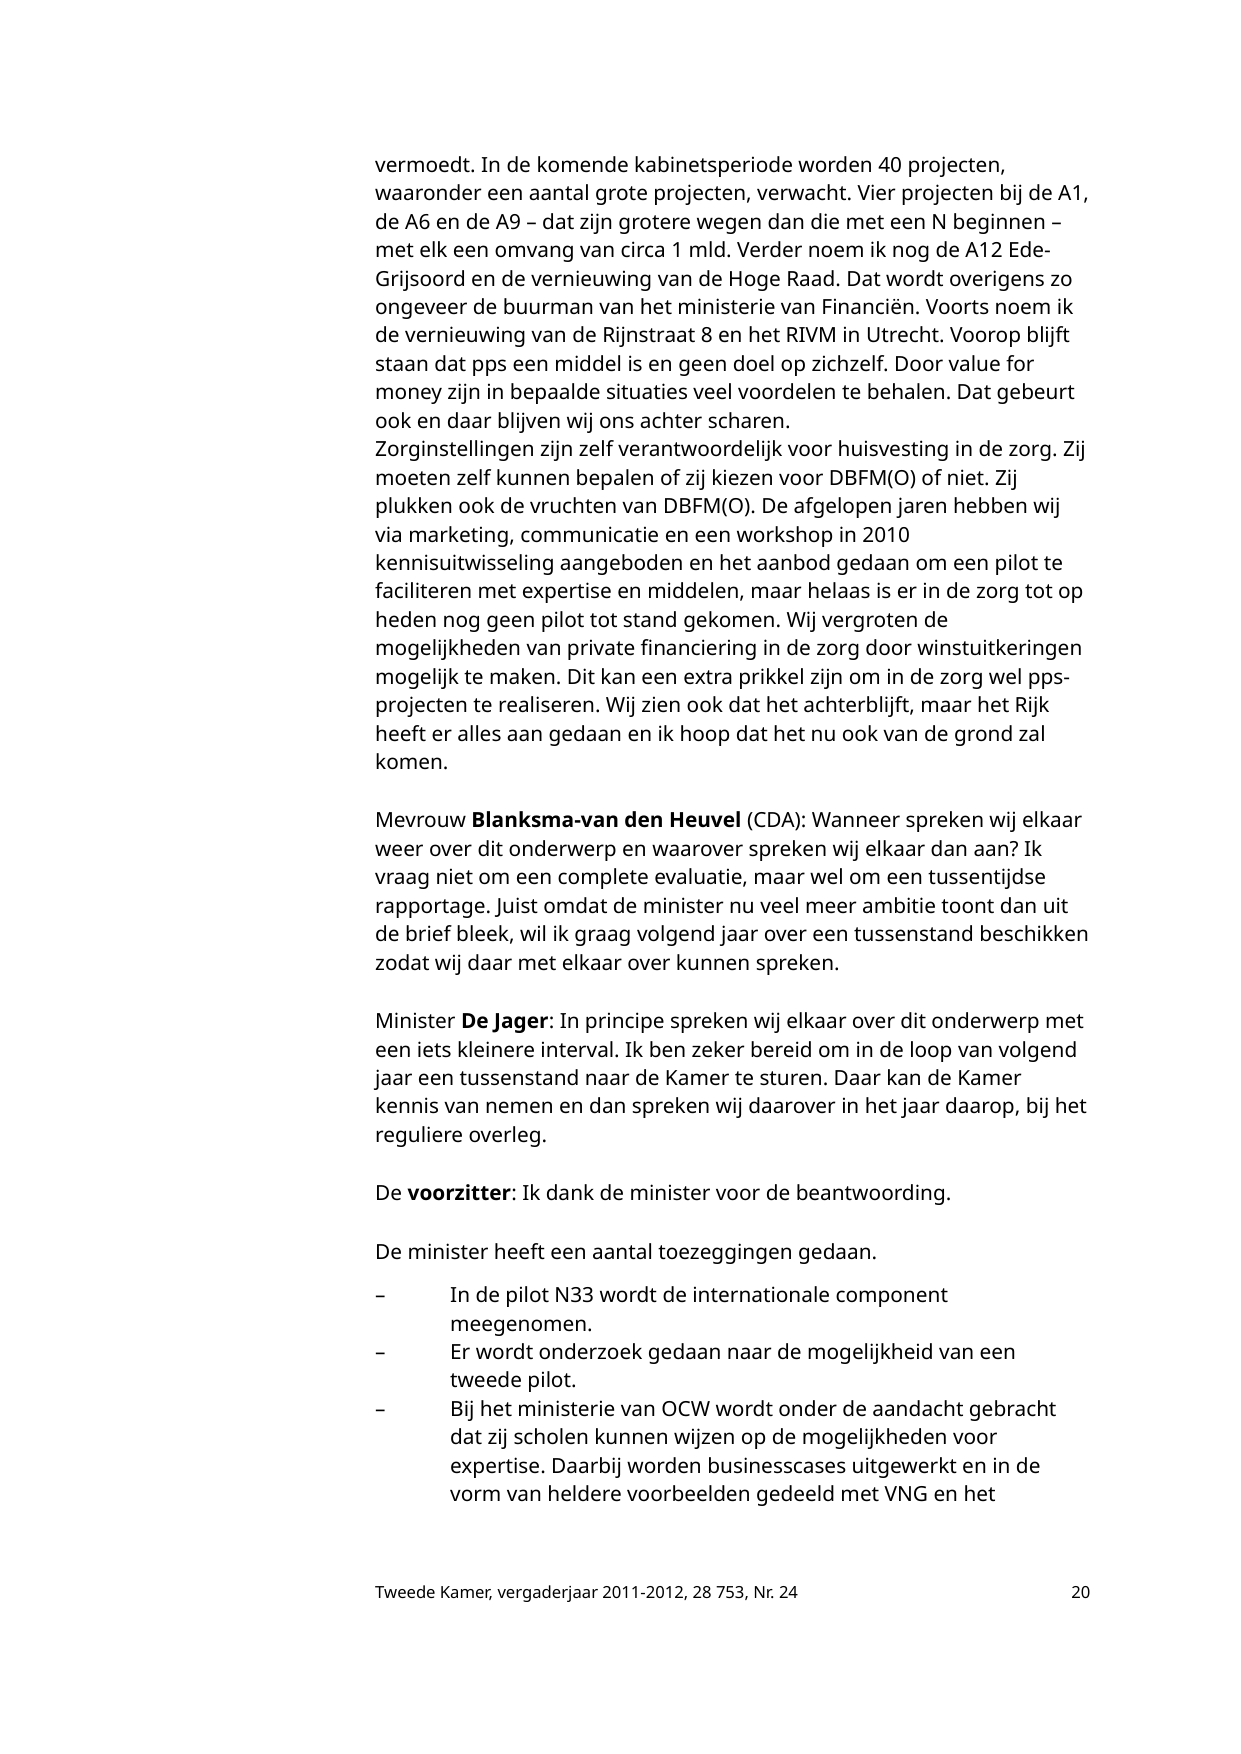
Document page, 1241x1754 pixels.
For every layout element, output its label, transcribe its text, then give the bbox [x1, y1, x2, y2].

text Mevrouw Blanksma-van den Heuvel (CDA): Wanneer spreken wij elkaar weer over dit onderwerp en waarover spreken wij elkaar dan aan? Ik vraag niet om een complete evaluatie, maar wel om een tussentijdse rapportage. Juist omdat de minister nu veel meer ambitie toont dan uit de brief bleek, wil ik graag volgend jaar over een tussenstand beschikken zodat wij daar met elkaar over kunnen spreken. [375, 806, 1090, 976]
text Minister De Jager: In principe spreken wij elkaar over dit onderwerp met een iets kleinere interval. Ik ben zeker bereid om in de loop van volgend jaar een tussenstand naar de Kamer te sturen. Daar kan de Kamer kennis van nemen en dan spreken wij daarover in het jaar daarop, bij het reguliere overleg. [375, 1006, 1090, 1148]
list Er wordt onderzoek gedaan naar de mogelijkheid van een tweede pilot. [375, 1337, 1090, 1394]
text De voorzitter: Ik dank de minister voor de beantwoording. [375, 1178, 1090, 1207]
text vermoedt. In de komende kabinetsperiode worden 40 projecten, waaronder een aantal grote projecten, verwacht. Vier projecten bij de A1, de A6 en de A9 – dat zijn grotere wegen dan die met een N beginnen – met elk een omvang van circa 1 mld. Verder noem ik nog de A12 Ede-Grijsoord en de vernieuwing van de Hoge Raad. Dat wordt overigens zo ongeveer de buurman van het ministerie van Financiën. Voorts noem ik de vernieuwing van de Rijnstraat 8 en het RIVM in Utrecht. Voorop blijft staan dat pps een middel is en geen doel op zichzelf. Door value for money zijn in bepaalde situaties veel voordelen te behalen. Dat gebeurt ook en daar blijven wij ons achter scharen. [375, 150, 1090, 434]
text De minister heeft een aantal toezeggingen gedaan. [375, 1237, 1090, 1265]
text Zorginstellingen zijn zelf verantwoordelijk voor huisvesting in de zorg. Zij moeten zelf kunnen bepalen of zij kiezen voor DBFM(O) of niet. Zij plukken ook de vruchten van DBFM(O). De afgelopen jaren hebben wij via marketing, communicatie en een workshop in 2010 kennisuitwisseling aangeboden en het aanbod gedaan om een pilot te faciliteren met expertise en middelen, maar helaas is er in de zorg tot op heden nog geen pilot tot stand gekomen. Wij vergroten de mogelijkheden van private financiering in de zorg door winstuitkeringen mogelijk te maken. Dit kan een extra prikkel zijn om in de zorg wel pps-projecten te realiseren. Wij zien ook dat het achterblijft, maar het Rijk heeft er alles aan gedaan en ik hoop dat het nu ook van de grond zal komen. [375, 434, 1090, 776]
list Bij het ministerie van OCW wordt onder de aandacht gebracht dat zij scholen kunnen wijzen op de mogelijkheden voor expertise. Daarbij worden businesscases uitgewerkt en in de vorm van heldere voorbeelden gedeeld met VNG en het [375, 1394, 1090, 1508]
list In de pilot N33 wordt de internationale component meegenomen. [375, 1280, 1090, 1337]
